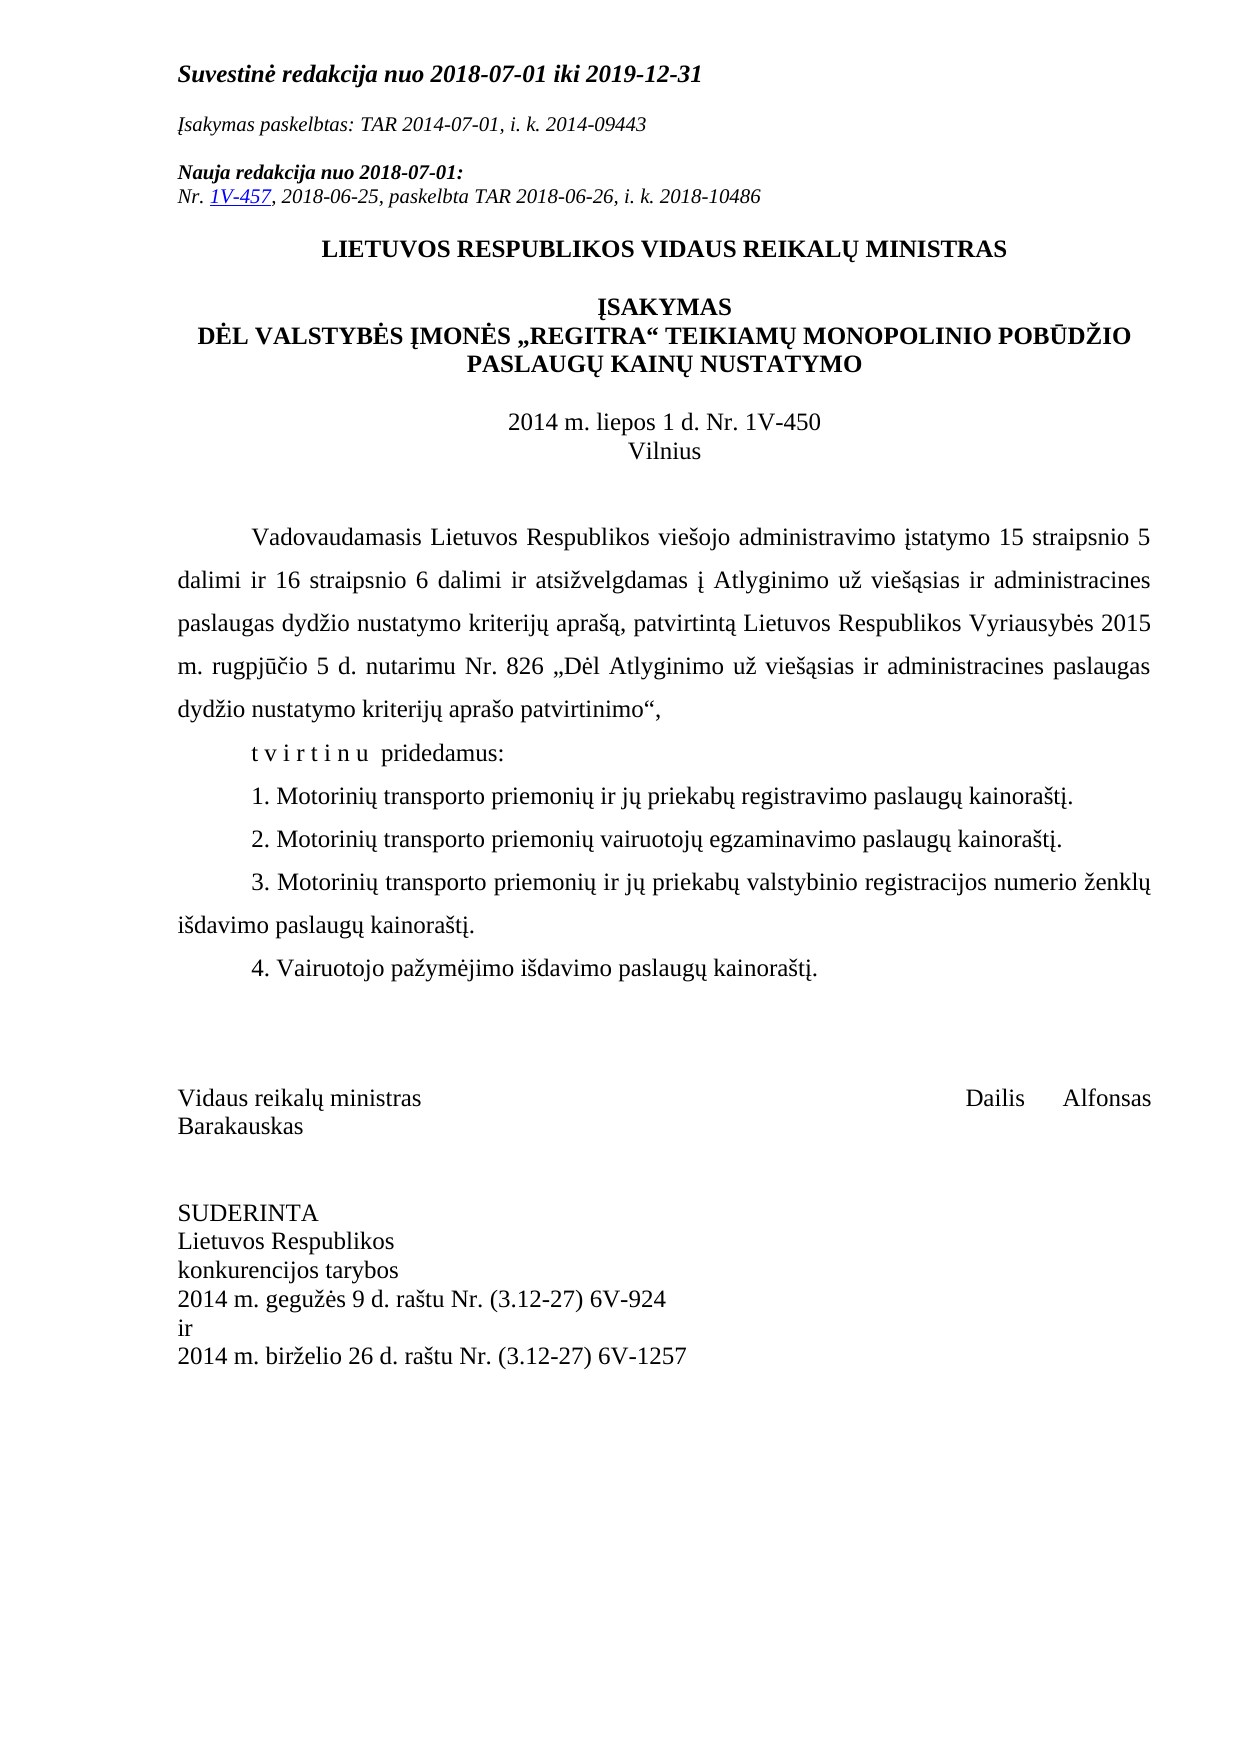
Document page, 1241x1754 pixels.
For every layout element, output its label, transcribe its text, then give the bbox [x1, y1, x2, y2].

text SUDERINTA [177, 1198, 1152, 1226]
text t v i r t i n u pridedamus: [177, 738, 1152, 766]
text Įsakymas paskelbtas: TAR 2014-07-01, i. k. 2014-09443 [177, 112, 1152, 136]
text Suvestinė redakcija nuo 2018-07-01 iki 2019-12-31 [177, 59, 1152, 88]
text Vadovaudamasis Lietuvos Respublikos viešojo administravimo įstatymo 15 straipsnio 5 dalimi ir 16 straipsnio 6 dalimi ir atsižvelgdamas į Atlyginimo už viešąsias ir administracines paslaugas dydžio nustatymo kriterijų aprašą, patvirtintą Lietuvos Respublikos Vyriausybės 2015 m. rugpjūčio 5 d. nutarimu Nr. 826 „Dėl Atlyginimo už viešąsias ir administracines paslaugas dydžio nustatymo kriterijų aprašo patvirtinimo“, [177, 522, 1152, 723]
text DĖL VALSTYBĖS ĮMONĖS „REGITRA“ TEIKIAMŲ MONOPOLINIO POBŪDŽIO PASLAUGŲ KAINŲ nustatymo [177, 321, 1152, 378]
text Vilnius [177, 436, 1152, 464]
text 3. Motorinių transporto priemonių ir jų priekabų valstybinio registracijos numerio ženklų išdavimo paslaugų kainoraštį. [177, 867, 1152, 939]
text ir [177, 1313, 1152, 1341]
text 1. Motorinių transporto priemonių ir jų priekabų registravimo paslaugų kainoraštį. [177, 781, 1152, 809]
text Nr. 1V-457, 2018-06-25, paskelbta TAR 2018-06-26, i. k. 2018-10486 [177, 184, 1152, 208]
text 2014 m. gegužės 9 d. raštu Nr. (3.12-27) 6V-924 [177, 1284, 1152, 1313]
text ĮSAKYMAS [177, 292, 1152, 321]
text 4. Vairuotojo pažymėjimo išdavimo paslaugų kainoraštį. [177, 953, 1152, 982]
text konkurencijos tarybos [177, 1255, 1152, 1284]
text 2. Motorinių transporto priemonių vairuotojų egzaminavimo paslaugų kainoraštį. [177, 824, 1152, 853]
text Nauja redakcija nuo 2018-07-01: [177, 160, 1152, 184]
text 2014 m. liepos 1 d. Nr. 1V-450 [177, 407, 1152, 436]
text LIETUVOS RESPUBLIKOS VIDAUS REIKALŲ MINISTRAS [177, 234, 1152, 263]
text Lietuvos Respublikos [177, 1226, 1152, 1255]
text Vidaus reikalų ministras Dailis Alfonsas Barakauskas [177, 1083, 1152, 1140]
text 2014 m. birželio 26 d. raštu Nr. (3.12-27) 6V-1257 [177, 1341, 1152, 1370]
